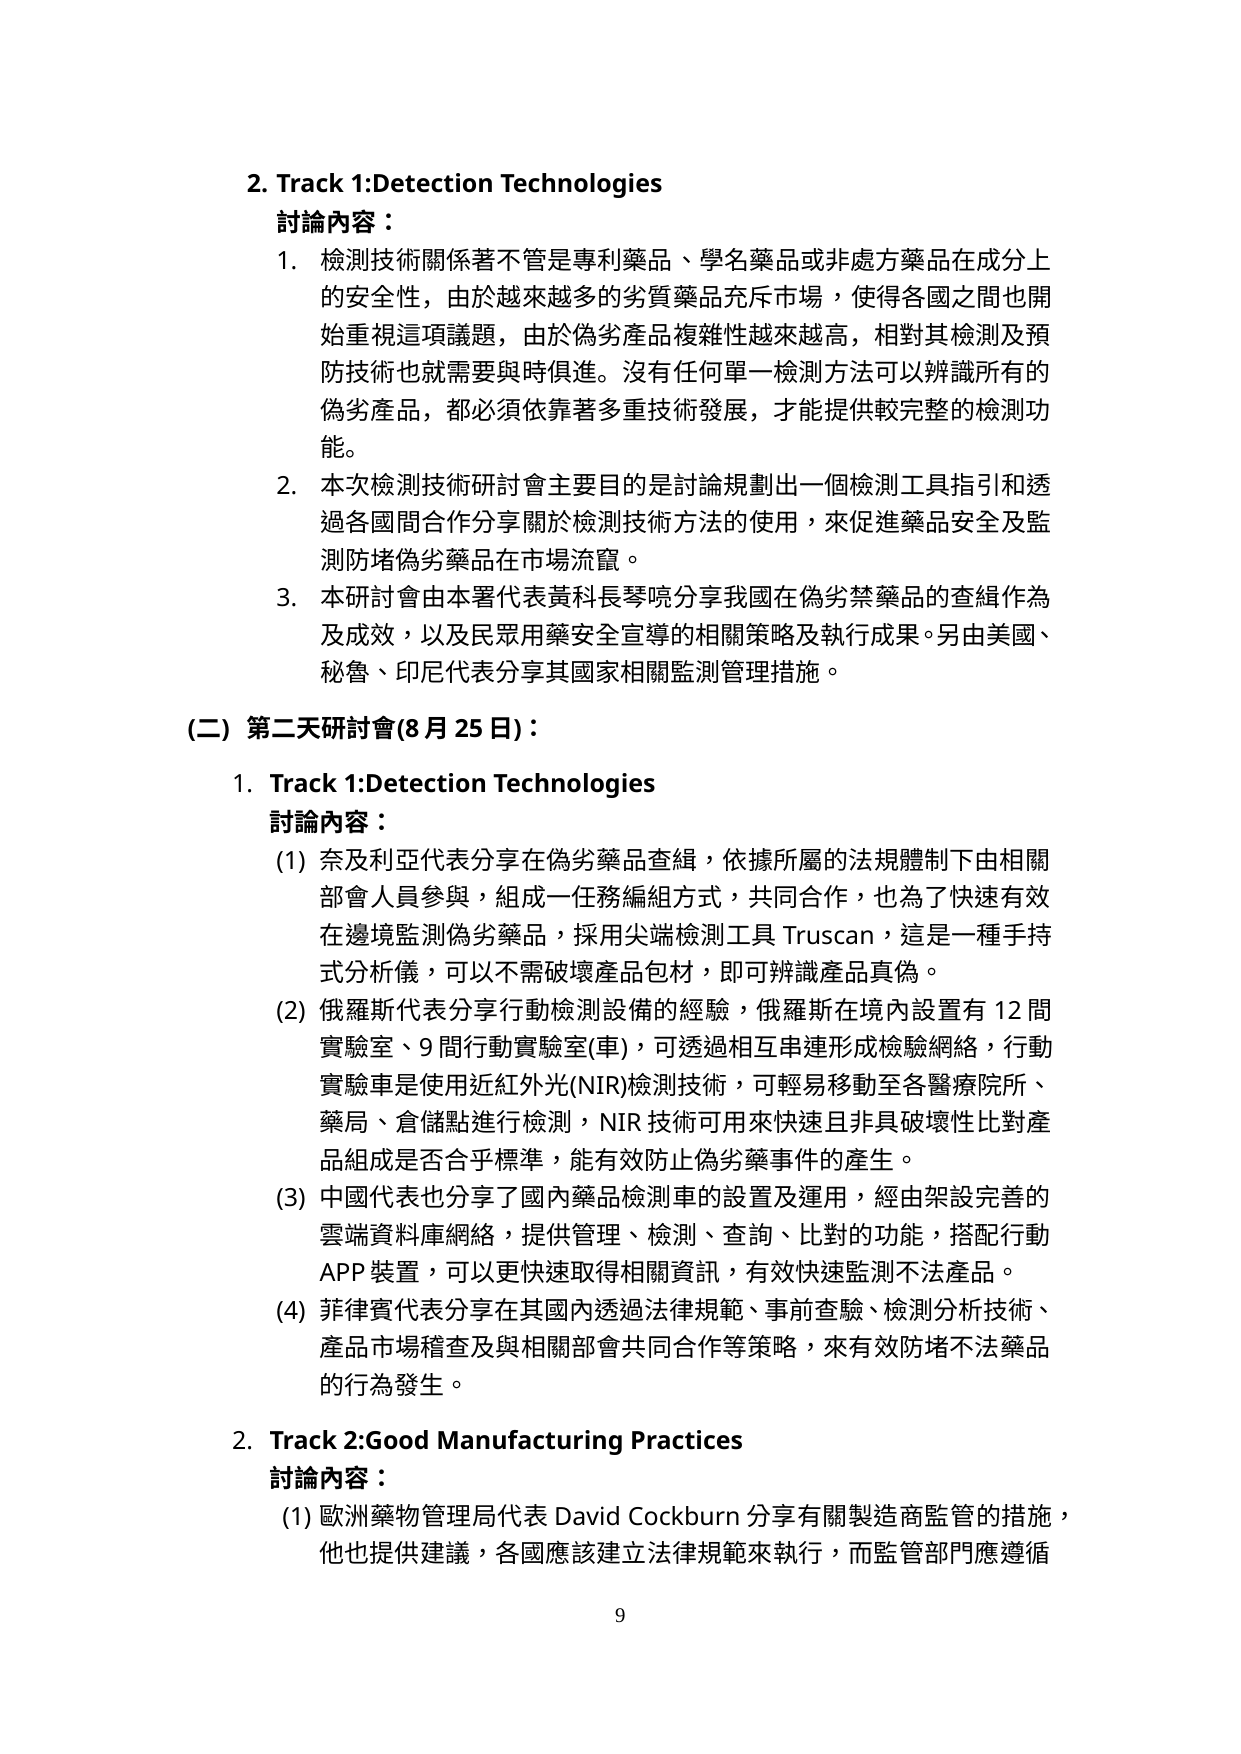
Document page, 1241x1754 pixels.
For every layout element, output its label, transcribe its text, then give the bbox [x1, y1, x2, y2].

list 奈及利亞代表分享在偽劣藥品查緝，依據所屬的法規體制下由相關部會人員參與，組成一任務編組方式，共同合作，也為了快速有效在邊境監測偽劣藥品，採用尖端檢測工具Truscan，這是一種手持式分析儀，可以不需破壞產品包材，即可辨識產品真偽。 [276, 839, 1053, 989]
list 菲律賓代表分享在其國內透過法律規範、事前查驗、檢測分析技術、產品市場稽查及與相關部會共同合作等策略，來有效防堵不法藥品的行為發生。 [276, 1289, 1053, 1402]
list 中國代表也分享了國內藥品檢測車的設置及運用，經由架設完善的雲端資料庫網絡，提供管理、檢測、查詢、比對的功能，搭配行動APP裝置，可以更快速取得相關資訊，有效快速監測不法產品。 [276, 1177, 1053, 1289]
list 第二天研討會(8月25日)： [187, 708, 1053, 746]
list 歐洲藥物管理局代表David Cockburn分享有關製造商監管的措施，他也提供建議，各國應該建立法律規範來執行，而監管部門應遵循國際所建立之統一標準，相關執法人員也應遵守道德原則，迴避利益衝突等情況，廠商特許的審核機制也有助於監管。因為產品流通是跨國性的，在人力行政資源有限情況下，政府機關旨在能夠依賴各個權責機關的監督機制，以共同保障產品的安全性。 [282, 1496, 1053, 1571]
list Track 1:Detection Technologies [232, 764, 1053, 802]
list 本研討會由本署代表黃科長琴喨分享我國在偽劣禁藥品的查緝作為及成效，以及民眾用藥安全宣導的相關策略及執行成果。另由美國、秘魯、印尼代表分享其國家相關監測管理措施。 [276, 577, 1053, 689]
text 討論內容： [269, 802, 1053, 839]
text 討論內容： [269, 1458, 1053, 1496]
list 檢測技術關係著不管是專利藥品、學名藥品或非處方藥品在成分上的安全性，由於越來越多的劣質藥品充斥市場，使得各國之間也開始重視這項議題，由於偽劣產品複雜性越來越高，相對其檢測及預防技術也就需要與時俱進。沒有任何單一檢測方法可以辨識所有的偽劣產品，都必須依靠著多重技術發展，才能提供較完整的檢測功能。 [276, 239, 1053, 464]
list Track 1:Detection Technologies [247, 164, 1053, 202]
list 俄羅斯代表分享行動檢測設備的經驗，俄羅斯在境內設置有12間實驗室、9間行動實驗室(車)，可透過相互串連形成檢驗網絡，行動實驗車是使用近紅外光(NIR)檢測技術，可輕易移動至各醫療院所、藥局、倉儲點進行檢測，NIR技術可用來快速且非具破壞性比對產品組成是否合乎標準，能有效防止偽劣藥事件的產生。 [276, 989, 1053, 1177]
list Track 2:Good Manufacturing Practices [232, 1421, 1053, 1458]
list 本次檢測技術研討會主要目的是討論規劃出一個檢測工具指引和透過各國間合作分享關於檢測技術方法的使用，來促進藥品安全及監測防堵偽劣藥品在市場流竄。 [276, 464, 1053, 577]
text 討論內容： [276, 202, 1053, 239]
